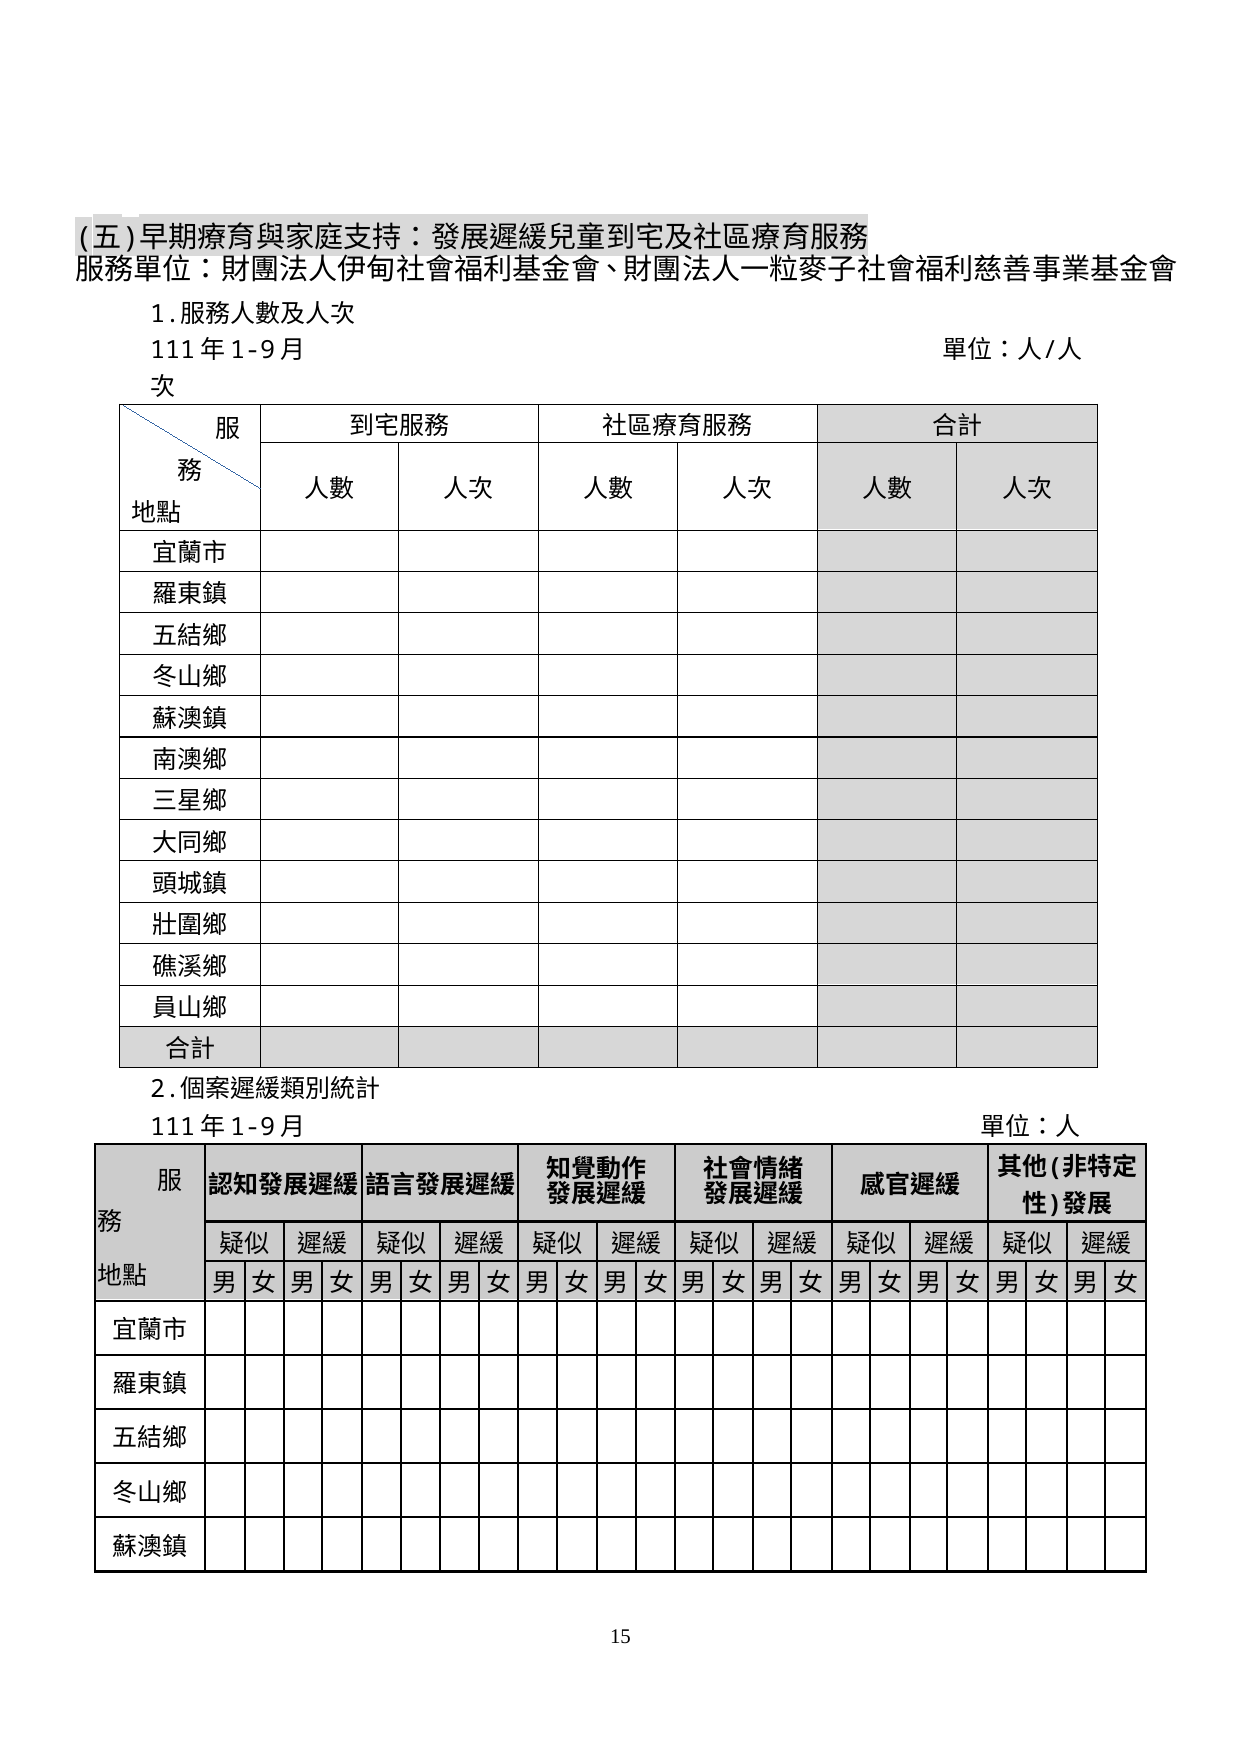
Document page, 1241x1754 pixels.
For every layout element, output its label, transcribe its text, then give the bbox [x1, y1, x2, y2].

table_cell [989, 1410, 1025, 1462]
table_header 其他(非特定性)發展 [989, 1145, 1145, 1220]
table_cell [678, 1027, 817, 1067]
table_cell [818, 779, 956, 819]
table_cell [957, 779, 1097, 819]
table_header 服務 地點 [96, 1145, 204, 1299]
table_header 認知發展遲緩 [206, 1145, 361, 1220]
table_cell [285, 1410, 321, 1462]
table_cell [818, 861, 956, 902]
table_cell [539, 696, 677, 736]
table_cell 男 [285, 1262, 321, 1299]
table_cell [399, 820, 538, 860]
table_cell [714, 1356, 752, 1408]
table_cell [1027, 1518, 1066, 1570]
table_cell [957, 861, 1097, 902]
table_cell [363, 1518, 400, 1570]
table_header 合計 [818, 405, 1097, 442]
table_cell [261, 779, 398, 819]
table_cell [676, 1302, 712, 1354]
table_cell [637, 1410, 674, 1462]
table_cell [1106, 1302, 1145, 1354]
table_cell 五結鄉 [96, 1410, 204, 1462]
table_cell 疑似 [676, 1223, 752, 1260]
table_cell [399, 861, 538, 902]
table_cell 南澳鄉 [120, 738, 260, 778]
table_cell 人數 [539, 443, 677, 529]
table_cell [441, 1302, 478, 1354]
table_cell [754, 1302, 790, 1354]
table_cell 冬山鄉 [96, 1464, 204, 1516]
table_cell [246, 1356, 283, 1408]
table_cell [558, 1410, 596, 1462]
table_cell [399, 738, 538, 778]
table_cell [1027, 1464, 1066, 1516]
table_cell [678, 944, 817, 984]
table_cell [402, 1464, 439, 1516]
table_cell [818, 613, 956, 654]
table_cell 冬山鄉 [120, 655, 260, 695]
table_cell [539, 986, 677, 1026]
table_cell [261, 1027, 398, 1067]
table_cell [871, 1464, 909, 1516]
table_cell [402, 1518, 439, 1570]
table_cell [754, 1464, 790, 1516]
table_cell [676, 1410, 712, 1462]
table_cell 三星鄉 [120, 779, 260, 819]
table_cell [399, 903, 538, 943]
table_cell [1068, 1464, 1104, 1516]
table_cell [989, 1518, 1025, 1570]
table_cell 五結鄉 [120, 613, 260, 654]
table_cell [261, 531, 398, 571]
table_cell [871, 1356, 909, 1408]
table_header 語言發展遲緩 [363, 1145, 517, 1220]
table_cell [911, 1464, 946, 1516]
table_cell [957, 696, 1097, 736]
table_cell 女 [323, 1262, 361, 1299]
table_cell 遲緩 [911, 1223, 987, 1260]
table_cell [1068, 1302, 1104, 1354]
table_cell [714, 1302, 752, 1354]
table_cell [363, 1302, 400, 1354]
table_cell [957, 903, 1097, 943]
table_cell [558, 1356, 596, 1408]
table_cell [598, 1518, 635, 1570]
table_cell [441, 1464, 478, 1516]
table_cell 頭城鎮 [120, 861, 260, 902]
table_cell 女 [714, 1262, 752, 1299]
table_cell 男 [206, 1262, 244, 1299]
table_cell [399, 655, 538, 695]
table_cell [957, 613, 1097, 654]
table_cell [539, 655, 677, 695]
table_cell 男 [441, 1262, 478, 1299]
table_cell [833, 1518, 869, 1570]
table_cell [678, 531, 817, 571]
table_cell 礁溪鄉 [120, 944, 260, 984]
text (五)早期療育與家庭支持：發展遲緩兒童到宅及社區療育服務 服務單位：財團法人伊甸社會福利基金會、財團法人一粒麥子社會福利慈善事業基金會 [75, 223, 1178, 285]
table_cell [539, 779, 677, 819]
table_cell [818, 903, 956, 943]
table_cell [792, 1356, 831, 1408]
table_cell [246, 1302, 283, 1354]
table_cell [261, 738, 398, 778]
table_cell [519, 1518, 556, 1570]
table_cell [818, 986, 956, 1026]
table_cell [871, 1410, 909, 1462]
table_cell [598, 1302, 635, 1354]
table_cell 蘇澳鎮 [96, 1518, 204, 1570]
table_cell 女 [246, 1262, 283, 1299]
table_cell [678, 696, 817, 736]
table_cell [1068, 1410, 1104, 1462]
table_cell [1068, 1356, 1104, 1408]
table_cell [399, 986, 538, 1026]
table_cell [714, 1518, 752, 1570]
table_cell 疑似 [989, 1223, 1066, 1260]
table_cell 人次 [399, 443, 538, 529]
table_cell [948, 1356, 987, 1408]
table_cell [948, 1410, 987, 1462]
table_cell [480, 1302, 517, 1354]
table_cell [363, 1464, 400, 1516]
table_cell 女 [1106, 1262, 1145, 1299]
table_cell 人數 [261, 443, 398, 529]
table_cell 宜蘭市 [120, 531, 260, 571]
table_cell 男 [676, 1262, 712, 1299]
table_cell [989, 1464, 1025, 1516]
table_cell [519, 1464, 556, 1516]
table_header 社區療育服務 [539, 405, 817, 442]
table_cell 男 [911, 1262, 946, 1299]
table_cell 女 [637, 1262, 674, 1299]
table_cell [792, 1302, 831, 1354]
table_cell [480, 1518, 517, 1570]
table_cell [480, 1356, 517, 1408]
table_cell [261, 613, 398, 654]
table_cell [678, 903, 817, 943]
table_cell 大同鄉 [120, 820, 260, 860]
table_cell [539, 572, 677, 612]
table_cell [539, 613, 677, 654]
table_cell [957, 986, 1097, 1026]
table_cell [1106, 1464, 1145, 1516]
table_cell [261, 944, 398, 984]
table_cell [261, 655, 398, 695]
table_cell [323, 1356, 361, 1408]
table_cell [598, 1410, 635, 1462]
table_cell [678, 613, 817, 654]
table_cell [678, 861, 817, 902]
table_cell [818, 655, 956, 695]
table_cell [948, 1302, 987, 1354]
table_cell [285, 1302, 321, 1354]
table_cell [261, 696, 398, 736]
table_cell 員山鄉 [120, 986, 260, 1026]
list 1.服務人數及人次 [150, 297, 1090, 328]
table_cell [402, 1356, 439, 1408]
table_cell 人數 [818, 443, 956, 529]
table_cell [402, 1302, 439, 1354]
table_cell [792, 1518, 831, 1570]
table_cell [1106, 1518, 1145, 1570]
table_cell 男 [754, 1262, 790, 1299]
table_cell [441, 1356, 478, 1408]
table_cell [246, 1464, 283, 1516]
table_cell 女 [948, 1262, 987, 1299]
table_cell 遲緩 [598, 1223, 674, 1260]
table_cell [363, 1356, 400, 1408]
table_cell [539, 861, 677, 902]
table_cell [206, 1410, 244, 1462]
table_cell [539, 944, 677, 984]
table_cell [911, 1302, 946, 1354]
table_cell [957, 531, 1097, 571]
table_cell [792, 1410, 831, 1462]
table_cell [246, 1518, 283, 1570]
table_cell [818, 696, 956, 736]
table_cell [1106, 1356, 1145, 1408]
table_cell 宜蘭市 [96, 1302, 204, 1354]
table_cell [480, 1464, 517, 1516]
table_cell [957, 572, 1097, 612]
table_cell [678, 572, 817, 612]
table_cell [957, 655, 1097, 695]
table_cell 女 [792, 1262, 831, 1299]
table_cell [678, 655, 817, 695]
table_cell [399, 696, 538, 736]
table_cell [539, 903, 677, 943]
table_cell [539, 738, 677, 778]
table_cell [399, 531, 538, 571]
table_cell 人次 [957, 443, 1097, 529]
table_cell [399, 944, 538, 984]
table_cell 女 [871, 1262, 909, 1299]
table_cell [871, 1302, 909, 1354]
table_cell 蘇澳鎮 [120, 696, 260, 736]
table_cell 男 [833, 1262, 869, 1299]
table_cell [678, 738, 817, 778]
table_cell 男 [519, 1262, 556, 1299]
table_cell [598, 1356, 635, 1408]
table_cell 遲緩 [441, 1223, 517, 1260]
table_cell [206, 1356, 244, 1408]
table_cell [399, 572, 538, 612]
table_cell 女 [1027, 1262, 1066, 1299]
table_cell [206, 1464, 244, 1516]
table_cell 羅東鎮 [120, 572, 260, 612]
table_cell [323, 1302, 361, 1354]
table_cell [402, 1410, 439, 1462]
table_cell [285, 1464, 321, 1516]
table_cell [1068, 1518, 1104, 1570]
table_cell [818, 738, 956, 778]
table_cell 疑似 [206, 1223, 283, 1260]
table_cell [637, 1356, 674, 1408]
table_cell [539, 820, 677, 860]
table_cell [871, 1518, 909, 1570]
table_cell 遲緩 [1068, 1223, 1145, 1260]
table_cell [323, 1518, 361, 1570]
table_cell [833, 1464, 869, 1516]
table_cell 男 [1068, 1262, 1104, 1299]
table_cell [519, 1410, 556, 1462]
table_cell [539, 1027, 677, 1067]
table_cell 壯圍鄉 [120, 903, 260, 943]
text 111年1-9月 單位：人 [150, 1106, 1090, 1143]
table_cell [1027, 1302, 1066, 1354]
table_cell [818, 1027, 956, 1067]
table_cell [957, 1027, 1097, 1067]
table_cell [519, 1302, 556, 1354]
table_cell [519, 1356, 556, 1408]
table_cell [598, 1464, 635, 1516]
table_cell [754, 1410, 790, 1462]
table_header 知覺動作 發展遲緩 [519, 1145, 674, 1220]
table_cell [833, 1410, 869, 1462]
table_cell 男 [363, 1262, 400, 1299]
table_cell [676, 1518, 712, 1570]
table_cell [833, 1302, 869, 1354]
table_cell [206, 1302, 244, 1354]
table_cell [948, 1464, 987, 1516]
table_cell [957, 738, 1097, 778]
table_header 感官遲緩 [833, 1145, 987, 1220]
table_cell [989, 1302, 1025, 1354]
table_cell 女 [480, 1262, 517, 1299]
table_header 社會情緒 發展遲緩 [676, 1145, 831, 1220]
table_cell 疑似 [833, 1223, 909, 1260]
table_cell [911, 1518, 946, 1570]
table_cell [1106, 1410, 1145, 1462]
table_cell [911, 1410, 946, 1462]
table_cell [792, 1464, 831, 1516]
table_cell [714, 1464, 752, 1516]
table_cell [441, 1410, 478, 1462]
table_cell [676, 1464, 712, 1516]
table_cell [818, 944, 956, 984]
table_cell [261, 572, 398, 612]
table_cell 遲緩 [285, 1223, 361, 1260]
text 111年1-9月 單位：人/人次 [150, 328, 1090, 403]
table_cell [637, 1518, 674, 1570]
table_cell [363, 1410, 400, 1462]
table_cell 疑似 [363, 1223, 439, 1260]
table_cell [676, 1356, 712, 1408]
table_cell [714, 1410, 752, 1462]
table_cell [261, 903, 398, 943]
table_cell [539, 531, 677, 571]
table_cell 人次 [678, 443, 817, 529]
table_cell [754, 1356, 790, 1408]
table_cell [323, 1464, 361, 1516]
table_cell [833, 1356, 869, 1408]
table_cell [911, 1356, 946, 1408]
table_cell [818, 820, 956, 860]
table_cell 男 [598, 1262, 635, 1299]
table_cell [399, 1027, 538, 1067]
table_cell 遲緩 [754, 1223, 831, 1260]
table_cell [678, 779, 817, 819]
table_cell [285, 1518, 321, 1570]
table_cell [323, 1410, 361, 1462]
table_cell [558, 1518, 596, 1570]
table_cell [957, 944, 1097, 984]
table_cell [558, 1464, 596, 1516]
table_cell [441, 1518, 478, 1570]
table_cell [261, 986, 398, 1026]
table_cell [399, 613, 538, 654]
table_header 到宅服務 [261, 405, 538, 442]
table_cell [818, 531, 956, 571]
table_cell [754, 1518, 790, 1570]
table_cell [637, 1464, 674, 1516]
table_cell [246, 1410, 283, 1462]
table_cell [678, 986, 817, 1026]
table_cell 男 [989, 1262, 1025, 1299]
table_cell [818, 572, 956, 612]
table_cell [989, 1356, 1025, 1408]
table_cell 女 [558, 1262, 596, 1299]
table_cell [1027, 1410, 1066, 1462]
table_cell [558, 1302, 596, 1354]
table_cell [480, 1410, 517, 1462]
table_cell 疑似 [519, 1223, 596, 1260]
table_cell 女 [402, 1262, 439, 1299]
table_cell [948, 1518, 987, 1570]
table_cell [206, 1518, 244, 1570]
table_cell 羅東鎮 [96, 1356, 204, 1408]
table_cell [261, 861, 398, 902]
table_cell [957, 820, 1097, 860]
table_cell [399, 779, 538, 819]
table_cell [1027, 1356, 1066, 1408]
text 2.個案遲緩類別統計 [150, 1068, 1090, 1106]
table_cell [637, 1302, 674, 1354]
table_cell [285, 1356, 321, 1408]
table_cell 合計 [120, 1027, 260, 1067]
table_header 服務 地點 [120, 405, 260, 529]
table_cell [261, 820, 398, 860]
table_cell [678, 820, 817, 860]
